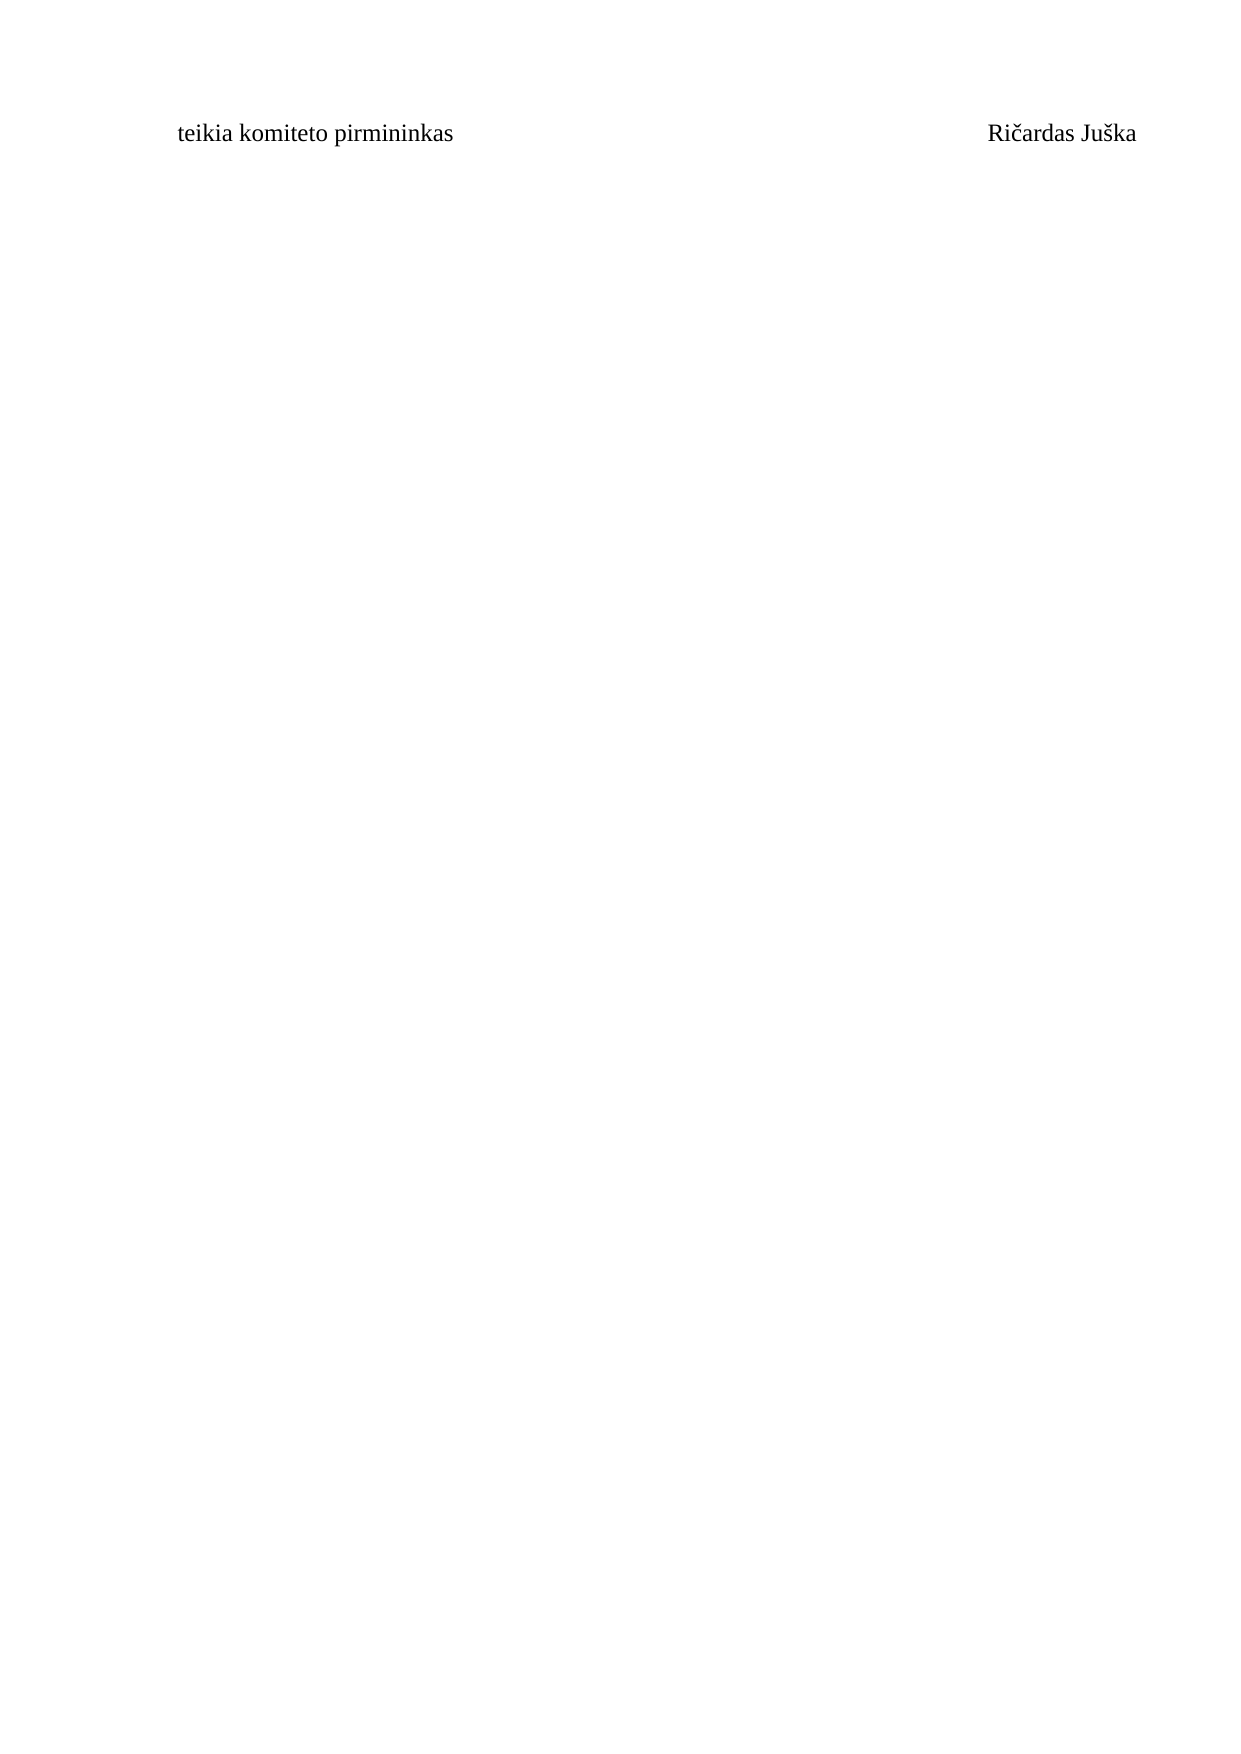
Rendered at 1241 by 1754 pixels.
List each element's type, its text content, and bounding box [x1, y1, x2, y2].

text teikia komiteto pirmininkas Ričardas Juška [177, 118, 1181, 147]
